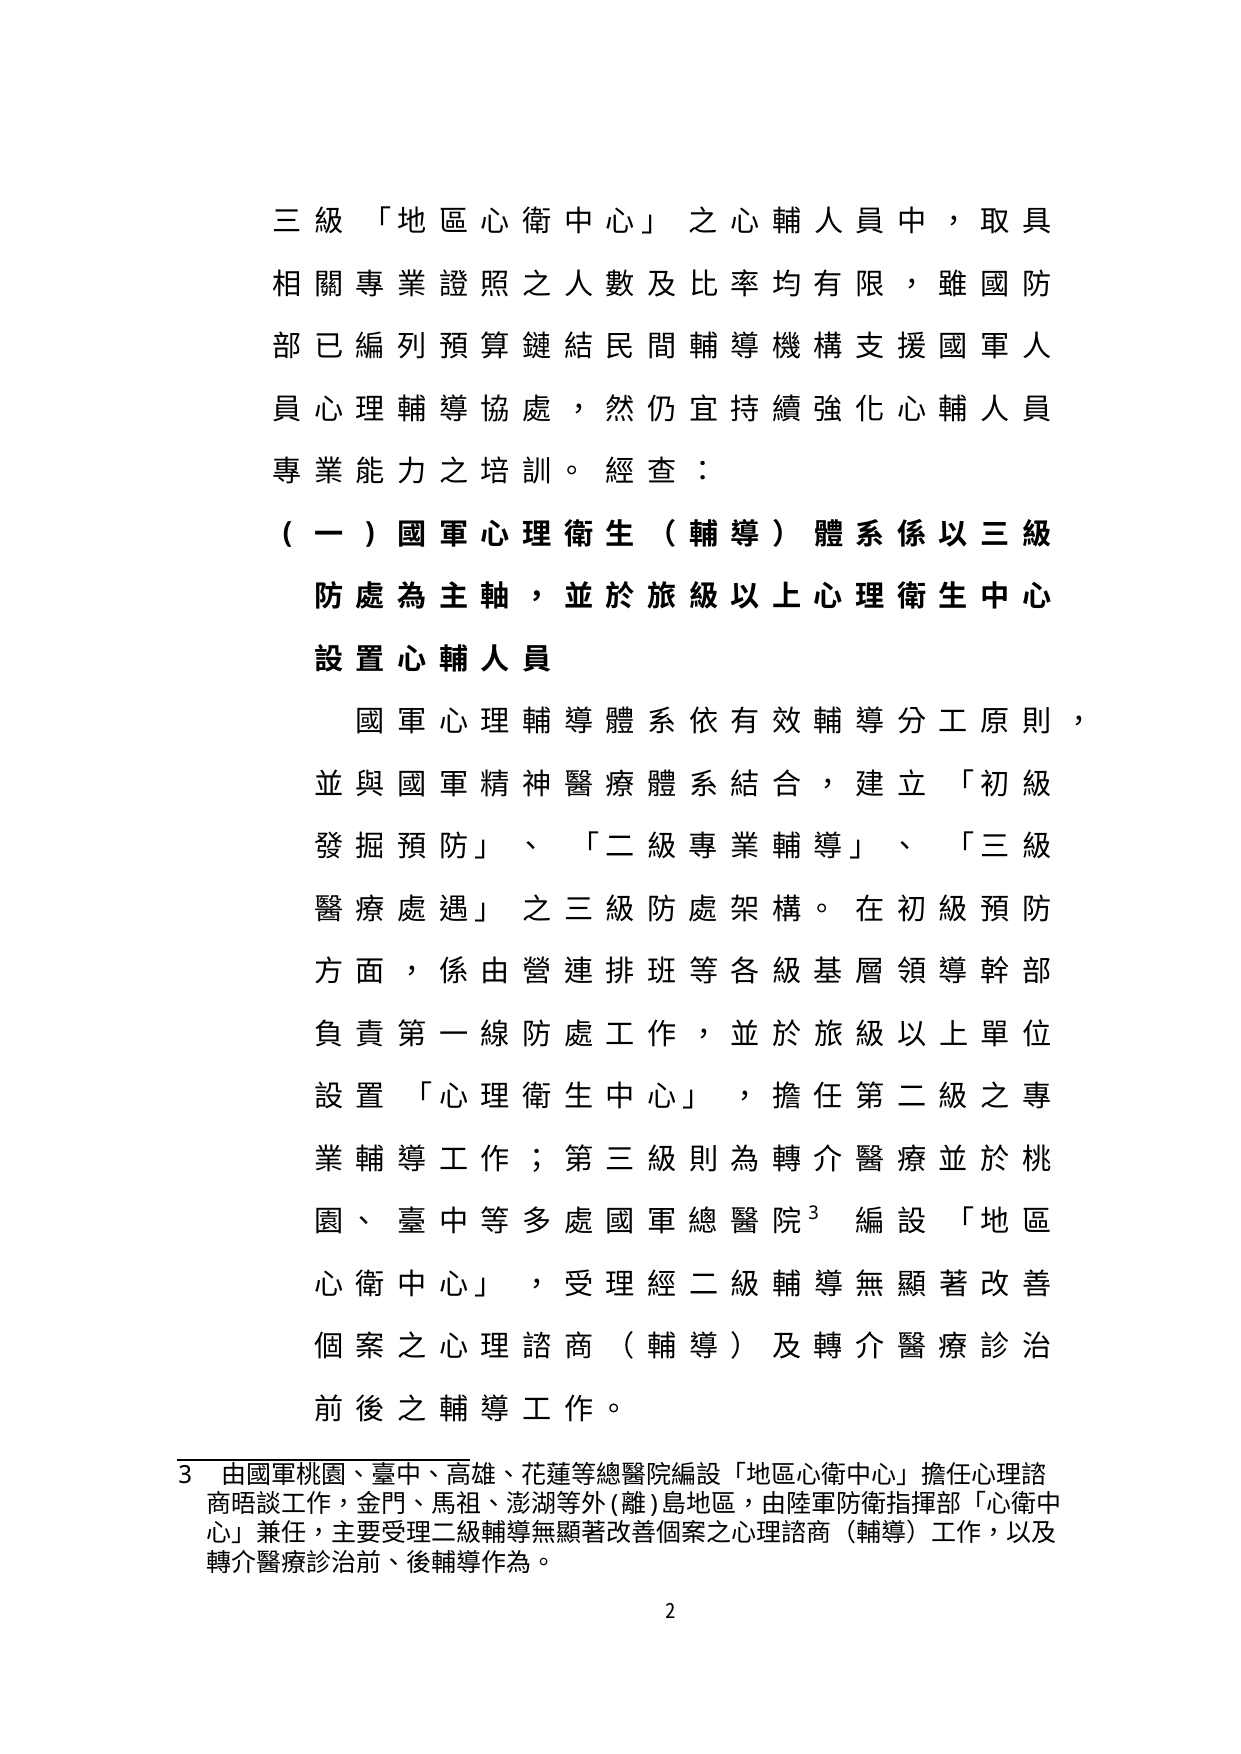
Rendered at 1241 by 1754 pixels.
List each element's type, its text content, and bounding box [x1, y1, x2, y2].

text 三級「地區心衛中心」之心輔人員中，取具相關專業證照之人數及比率均有限，雖國防部已編列預算鏈結民間輔導機構支援國軍人員心理輔導協處，然仍宜持續強化心輔人員專業能力之培訓。經查： [242, 177, 1058, 490]
text 國軍心理輔導體系依有效輔導分工原則，並與國軍精神醫療體系結合，建立「初級發掘預防」、「二級專業輔導」、「三級醫療處遇」之三級防處架構。在初級預防方面，係由營連排班等各級基層領導幹部負責第一線防處工作，並於旅級以上單位設置「心理衛生中心」，擔任第二級之專業輔導工作；第三級則為轉介醫療並於桃園、臺中等多處國軍總醫院編設「地區心衛中心」，受理經二級輔導無顯著改善個案之心理諮商（輔導）及轉介醫療診治前後之輔導工作。 [271, 677, 1058, 1427]
text 由國軍桃園、臺中、高雄、花蓮等總醫院編設「地區心衛中心」擔任心理諮商晤談工作，金門、馬祖、澎湖等外(離)島地區，由陸軍防衛指揮部「心衛中心」兼任，主要受理二級輔導無顯著改善個案之心理諮商（輔導）工作，以及轉介醫療診治前、後輔導作為。 [177, 1460, 1063, 1577]
text (一)國軍心理衛生（輔導）體系係以三級防處為主軸，並於旅級以上心理衛生中心設置心輔人員 [242, 490, 1058, 677]
